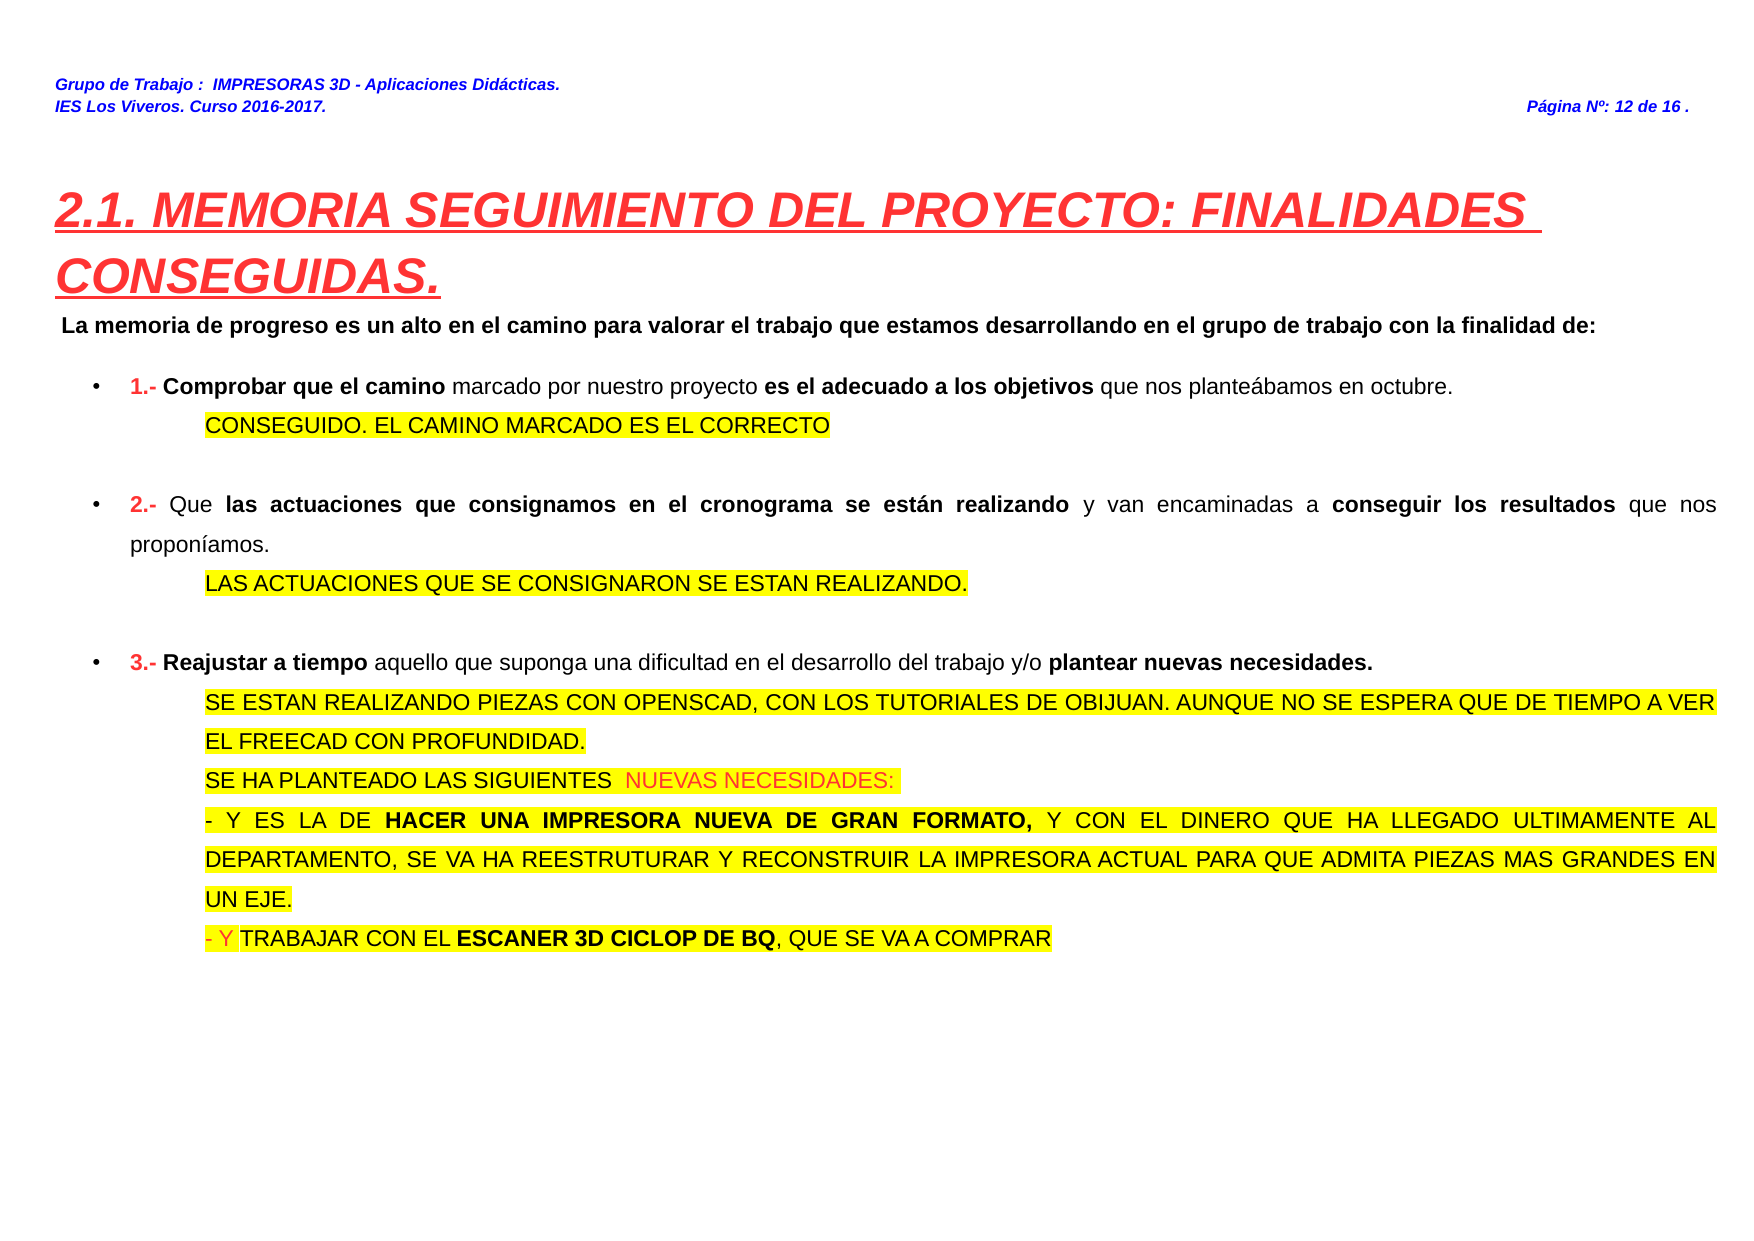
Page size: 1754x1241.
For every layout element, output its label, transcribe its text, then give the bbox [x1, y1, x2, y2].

list SE HA PLANTEADO LAS SIGUIENTES NUEVAS NECESIDADES: [167, 767, 1717, 794]
list - Y TRABAJAR CON EL ESCANER 3D CICLOP DE BQ, QUE SE VA A COMPRAR [167, 925, 1717, 952]
list 2.- Que las actuaciones que consignamos en el cronograma se están realizando y van encaminadas a conseguir los resultados que nos proponíamos. [92, 491, 1717, 557]
text CONSEGUIDO. EL CAMINO MARCADO ES EL CORRECTO [55, 412, 1717, 438]
text 2.1. MEMORIA SEGUIMIENTO DEL PROYECTO: FINALIDADES CONSEGUIDAS. [55, 180, 1717, 304]
list 3.- Reajustar a tiempo aquello que suponga una dificultad en el desarrollo del trabajo y/o plantear nuevas necesidades. [92, 649, 1717, 675]
list SE ESTAN REALIZANDO PIEZAS CON OPENSCAD, CON LOS TUTORIALES DE OBIJUAN. AUNQUE NO SE ESPERA QUE DE TIEMPO A VER EL FREECAD CON PROFUNDIDAD. [167, 688, 1717, 754]
list - Y ES LA DE HACER UNA IMPRESORA NUEVA DE GRAN FORMATO, Y CON EL DINERO QUE HA LLEGADO ULTIMAMENTE AL DEPARTAMENTO, SE VA HA REESTRUTURAR Y RECONSTRUIR LA IMPRESORA ACTUAL PARA QUE ADMITA PIEZAS MAS GRANDES EN UN EJE. [167, 807, 1717, 912]
text LAS ACTUACIONES QUE SE CONSIGNARON SE ESTAN REALIZANDO. [55, 570, 1717, 596]
list 1.- Comprobar que el camino marcado por nuestro proyecto es el adecuado a los objetivos que nos planteábamos en octubre. [92, 373, 1717, 399]
text La memoria de progreso es un alto en el camino para valorar el trabajo que estamos desarrollando en el grupo de trabajo con la finalidad de: [55, 312, 1717, 339]
